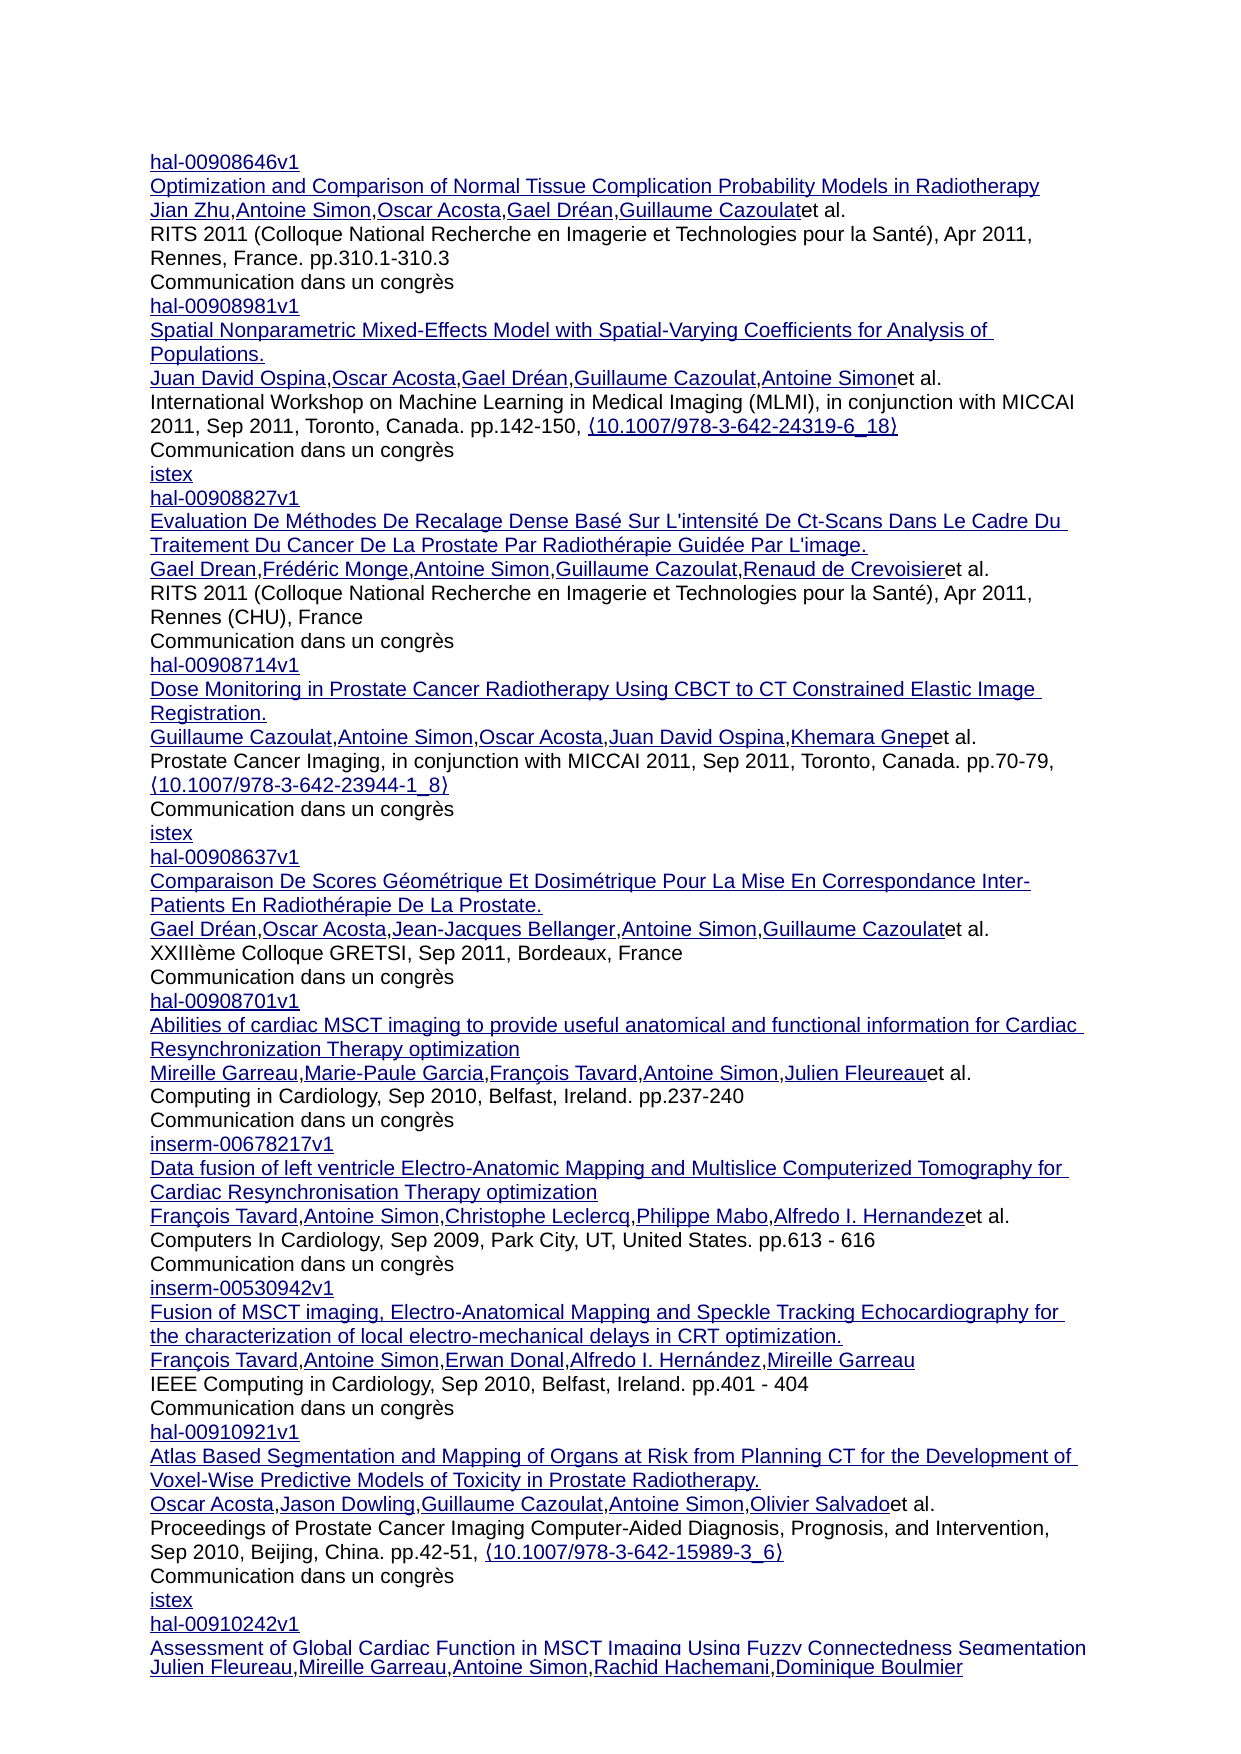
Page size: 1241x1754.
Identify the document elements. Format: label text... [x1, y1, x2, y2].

table_cell Evaluation De Méthodes De Recalage Dense Basé Sur L'intensité De Ct-Scans Dans Le Cadre Du Traitement Du Cancer De La Prostate Par Radiothérapie Guidée Par L'image. Gael Drean,Frédéric Monge,Antoine Simon,Guillaume Cazoulat,Renaud de Crevoisieret al. RITS 2011 (Colloque National Recherche en Imagerie et Technologies pour la Santé), Apr 2011, Rennes (CHU), France Communication dans un congrès hal-00908714v1 [150, 509, 1090, 677]
table_cell Spatial Nonparametric Mixed-Effects Model with Spatial-Varying Coefficients for Analysis of Populations. Juan David Ospina,Oscar Acosta,Gael Dréan,Guillaume Cazoulat,Antoine Simonet al. International Workshop on Machine Learning in Medical Imaging (MLMI), in conjunction with MICCAI 2011, Sep 2011, Toronto, Canada. pp.142-150, ⟨10.1007/978-3-642-24319-6_18⟩ Communication dans un congrès istex hal-00908827v1 [150, 318, 1090, 509]
table_cell Optimization and Comparison of Normal Tissue Complication Probability Models in Radiotherapy Jian Zhu,Antoine Simon,Oscar Acosta,Gael Dréan,Guillaume Cazoulatet al. RITS 2011 (Colloque National Recherche en Imagerie et Technologies pour la Santé), Apr 2011, Rennes, France. pp.310.1-310.3 Communication dans un congrès hal-00908981v1 [150, 174, 1090, 318]
table_cell Fusion of MSCT imaging, Electro-Anatomical Mapping and Speckle Tracking Echocardiography for the characterization of local electro-mechanical delays in CRT optimization. François Tavard,Antoine Simon,Erwan Donal,Alfredo I. Hernández,Mireille Garreau IEEE Computing in Cardiology, Sep 2010, Belfast, Ireland. pp.401 - 404 Communication dans un congrès hal-00910921v1 [150, 1300, 1090, 1444]
table_cell hal-00908646v1 [150, 150, 1090, 174]
table_cell Comparaison De Scores Géométrique Et Dosimétrique Pour La Mise En Correspondance Inter-Patients En Radiothérapie De La Prostate. Gael Dréan,Oscar Acosta,Jean-Jacques Bellanger,Antoine Simon,Guillaume Cazoulatet al. XXIIIème Colloque GRETSI, Sep 2011, Bordeaux, France Communication dans un congrès hal-00908701v1 [150, 869, 1090, 1012]
table_cell Dose Monitoring in Prostate Cancer Radiotherapy Using CBCT to CT Constrained Elastic Image Registration. Guillaume Cazoulat,Antoine Simon,Oscar Acosta,Juan David Ospina,Khemara Gnepet al. Prostate Cancer Imaging, in conjunction with MICCAI 2011, Sep 2011, Toronto, Canada. pp.70-79, ⟨10.1007/978-3-642-23944-1_8⟩ Communication dans un congrès istex hal-00908637v1 [150, 677, 1090, 869]
table_cell Assessment of Global Cardiac Function in MSCT Imaging Using Fuzzy Connectedness Segmentation Julien Fleureau,Mireille Garreau,Antoine Simon,Rachid Hachemani,Dominique Boulmier [150, 1635, 1090, 1679]
table_cell Abilities of cardiac MSCT imaging to provide useful anatomical and functional information for Cardiac Resynchronization Therapy optimization Mireille Garreau,Marie-Paule Garcia,François Tavard,Antoine Simon,Julien Fleureauet al. Computing in Cardiology, Sep 2010, Belfast, Ireland. pp.237-240 Communication dans un congrès inserm-00678217v1 [150, 1013, 1090, 1156]
table_cell Atlas Based Segmentation and Mapping of Organs at Risk from Planning CT for the Development of Voxel-Wise Predictive Models of Toxicity in Prostate Radiotherapy. Oscar Acosta,Jason Dowling,Guillaume Cazoulat,Antoine Simon,Olivier Salvadoet al. Proceedings of Prostate Cancer Imaging Computer-Aided Diagnosis, Prognosis, and Intervention, Sep 2010, Beijing, China. pp.42-51, ⟨10.1007/978-3-642-15989-3_6⟩ Communication dans un congrès istex hal-00910242v1 [150, 1444, 1090, 1635]
table_cell Data fusion of left ventricle Electro-Anatomic Mapping and Multislice Computerized Tomography for Cardiac Resynchronisation Therapy optimization François Tavard,Antoine Simon,Christophe Leclercq,Philippe Mabo,Alfredo I. Hernandezet al. Computers In Cardiology, Sep 2009, Park City, UT, United States. pp.613 - 616 Communication dans un congrès inserm-00530942v1 [150, 1156, 1090, 1300]
